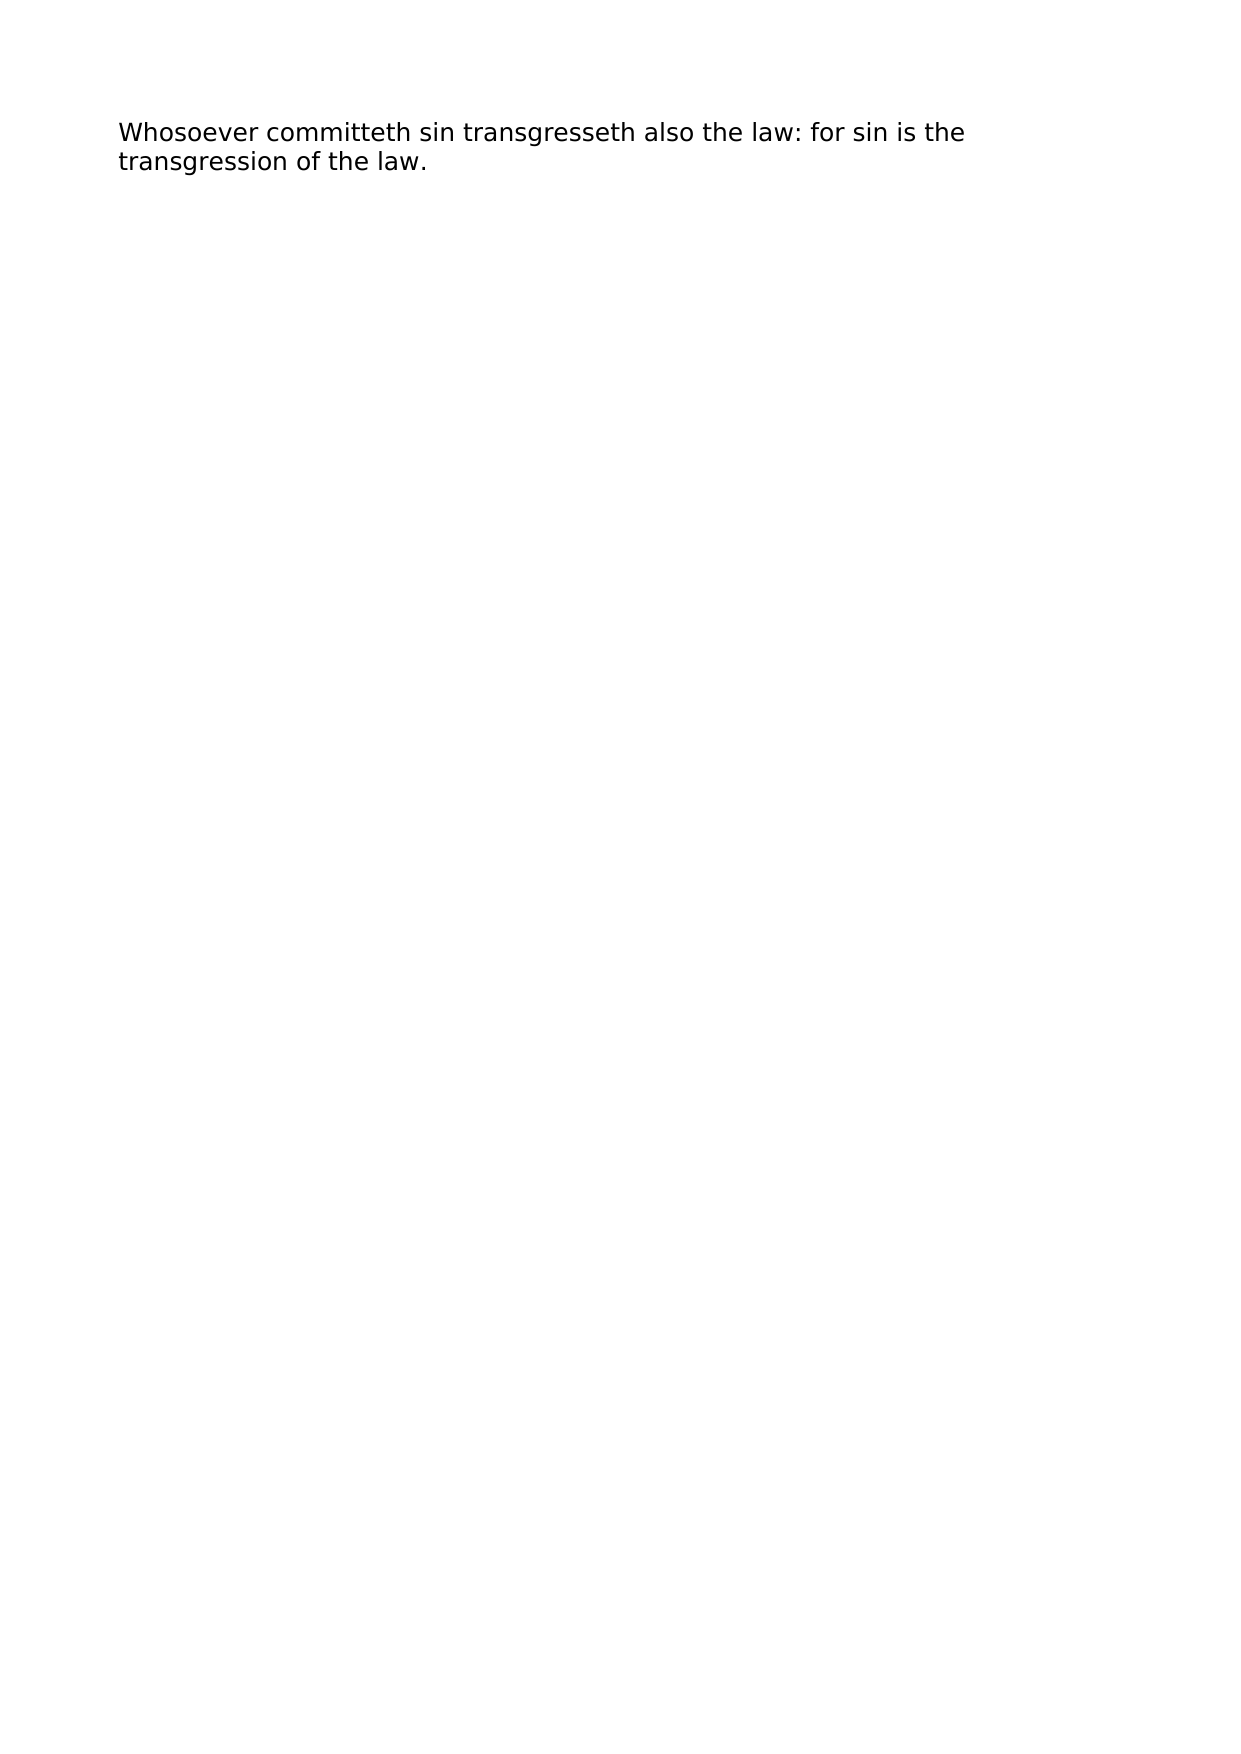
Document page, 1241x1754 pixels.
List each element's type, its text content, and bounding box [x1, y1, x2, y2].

text Whosoever committeth sin transgresseth also the law: for sin is the transgression of the law. [118, 118, 1122, 176]
